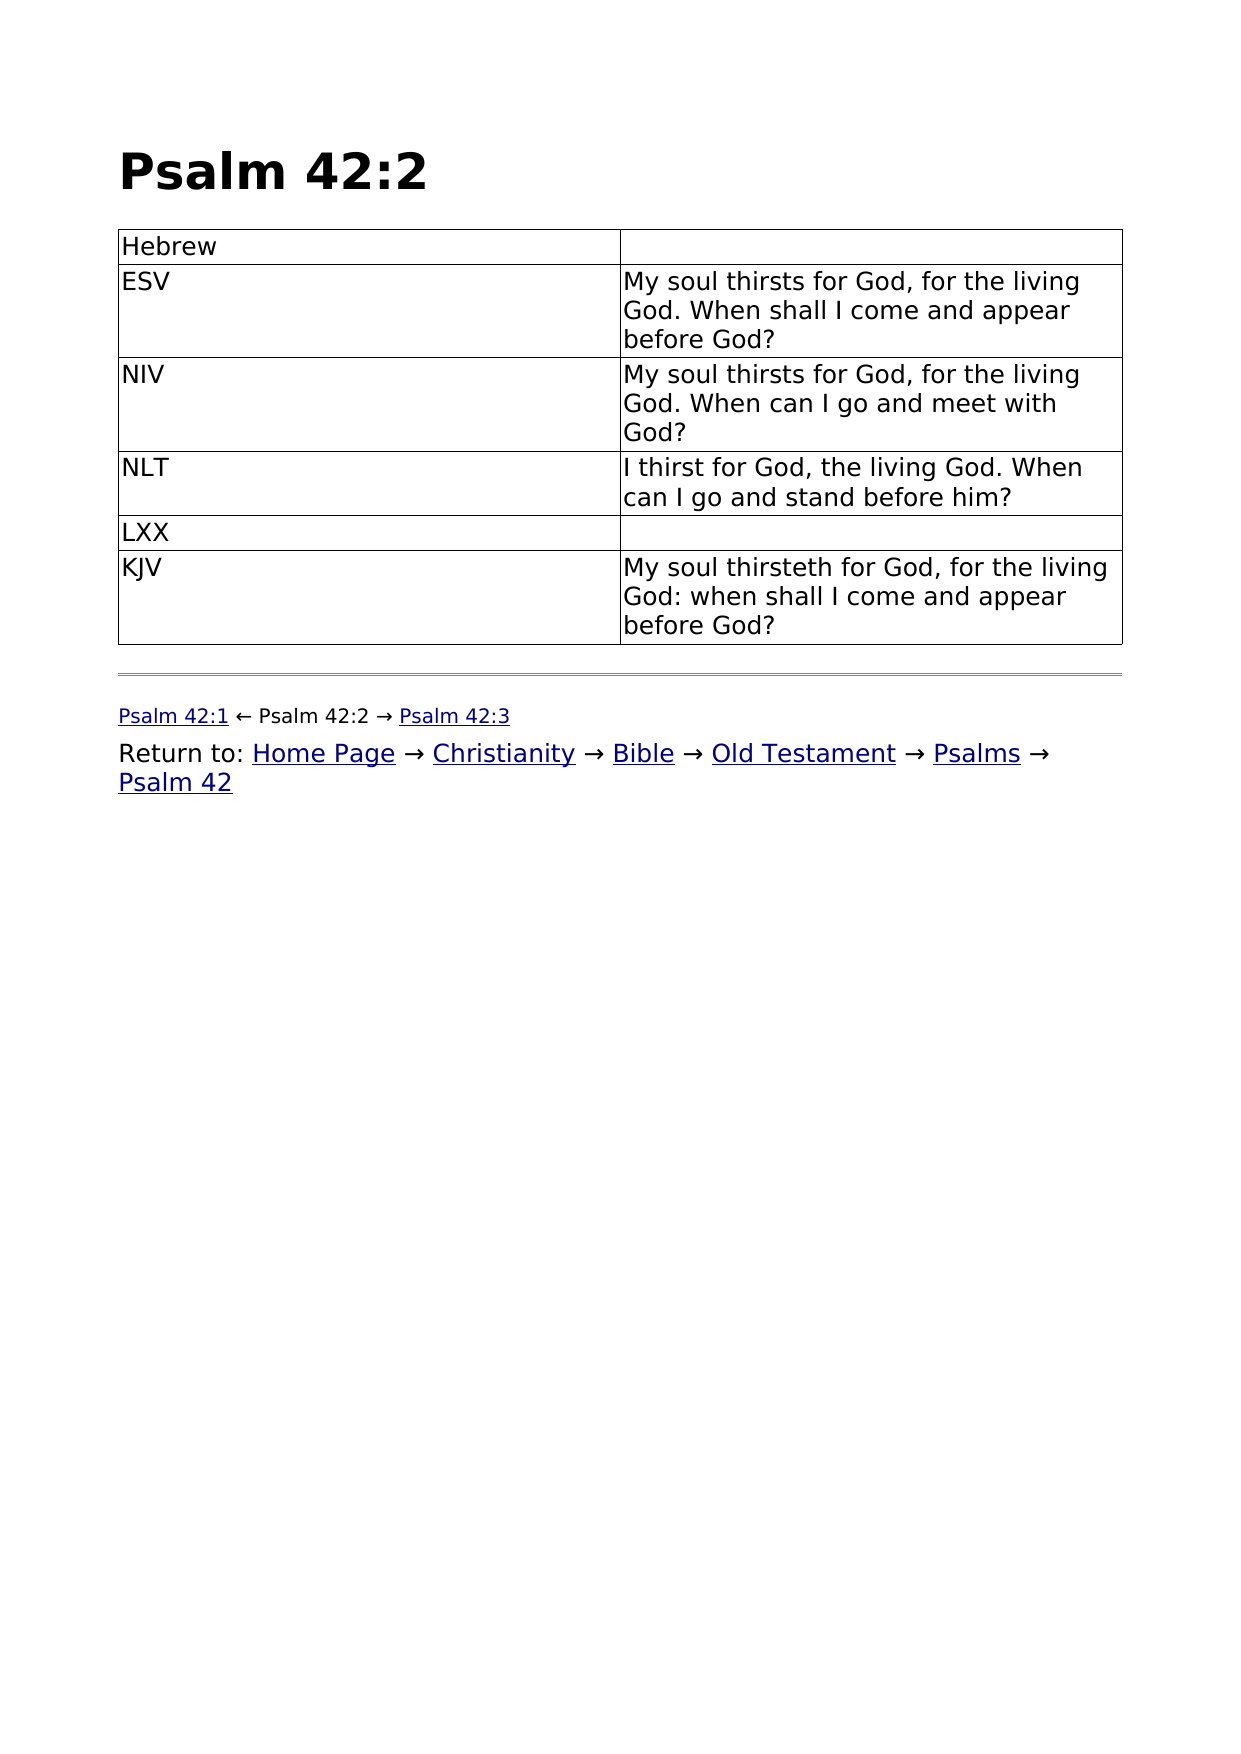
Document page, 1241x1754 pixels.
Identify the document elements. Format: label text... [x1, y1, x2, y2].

subtitle Psalm 42:2 [118, 143, 1122, 201]
table_cell I thirst for God, the living God. When can I go and stand before him? [621, 452, 1122, 515]
table_header Hebrew [119, 230, 620, 264]
table_cell My soul thirsts for God, for the living God. When shall I come and appear before God? [621, 265, 1122, 357]
table_cell NIV [119, 358, 620, 451]
table_cell KJV [119, 551, 620, 643]
table_header [621, 230, 1122, 264]
text Psalm 42:1 ← Psalm 42:2 → Psalm 42:3 [118, 705, 1122, 739]
table_cell LXX [119, 516, 620, 550]
table_cell [621, 516, 1122, 550]
table_cell ESV [119, 265, 620, 357]
table_cell My soul thirsts for God, for the living God. When can I go and meet with God? [621, 358, 1122, 451]
table_cell My soul thirsteth for God, for the living God: when shall I come and appear before God? [621, 551, 1122, 643]
table_cell NLT [119, 452, 620, 515]
text Return to: Home Page → Christianity → Bible → Old Testament → Psalms → Psalm 42 [118, 739, 1122, 797]
